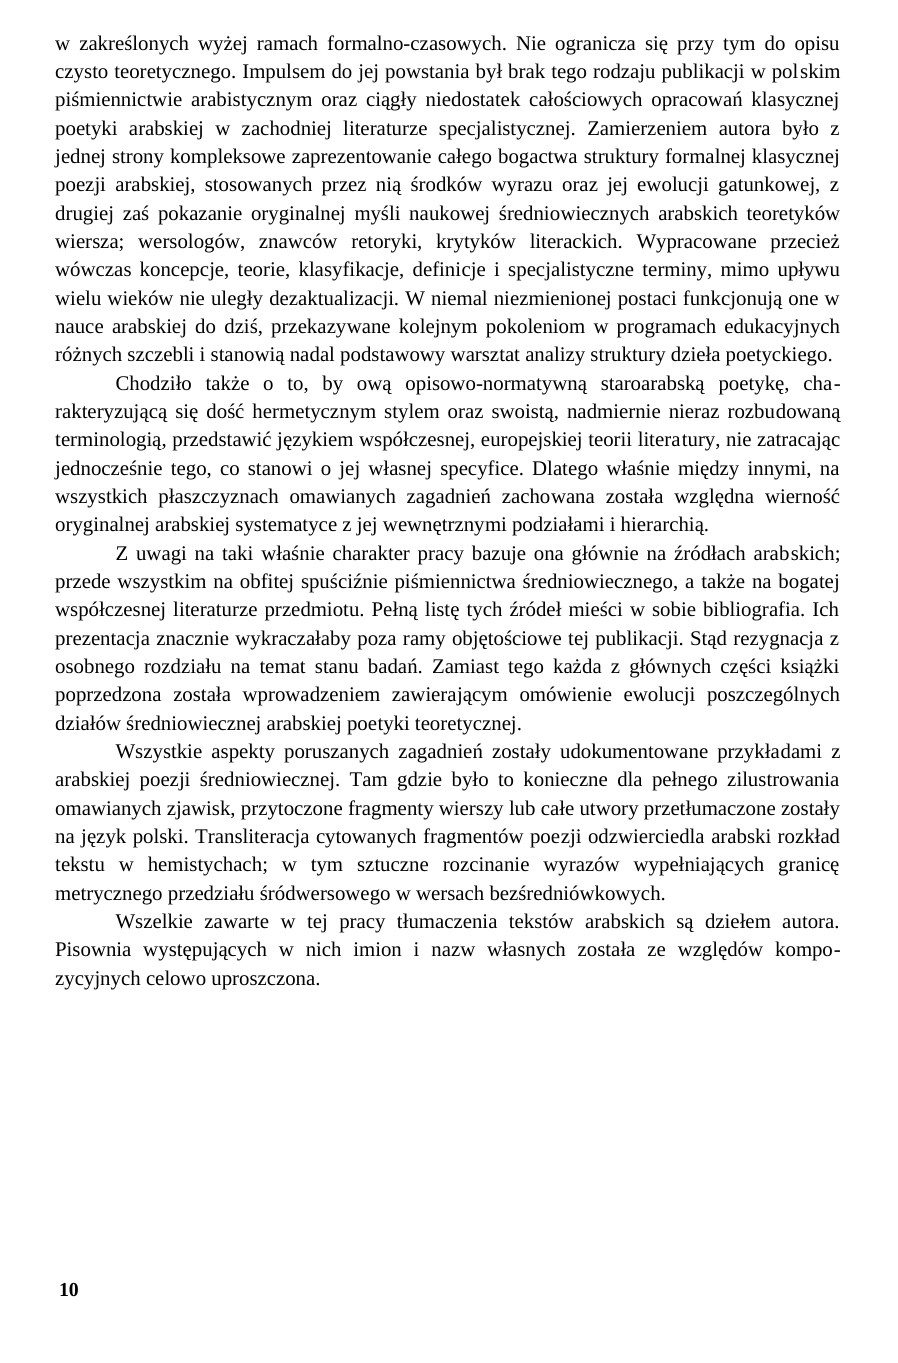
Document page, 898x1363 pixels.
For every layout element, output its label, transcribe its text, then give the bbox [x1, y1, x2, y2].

text w zakreślonych wyżej ramach formalno-czasowych. Nie ogranicza się przy tym do opisu czysto teoretycznego. Impulsem do jej powstania był brak tego rodzaju publikacji w pol­skim piśmiennictwie arabistycznym oraz ciągły niedostatek całościowych opracowań klasycznej poetyki arabskiej w zachodniej literaturze specjalistycznej. Zamierzeniem autora było z jednej strony kompleksowe zaprezentowanie całego bogactwa struktury formalnej klasycznej poezji arabskiej, stosowanych przez nią środków wyrazu oraz jej ewolucji gatunkowej, z drugiej zaś pokazanie oryginalnej myśli naukowej średnio­wiecznych arabskich teoretyków wiersza; wersologów, znawców retoryki, krytyków literackich. Wypracowane przecież wówczas koncepcje, teorie, klasyfikacje, defini­cje i specjalistyczne terminy, mimo upływu wielu wieków nie uległy dezaktualizacji. W niemal niezmienionej postaci funkcjonują one w nauce arabskiej do dziś, przekazy­wane kolejnym pokoleniom w programach edukacyjnych różnych szczebli i stanowią nadal podstawowy warsztat analizy struktury dzieła poetyckiego. [55, 30, 840, 366]
text Wszelkie zawarte w tej pracy tłumaczenia tekstów arabskich są dziełem autora. Pisownia występujących w nich imion i nazw własnych została ze względów kompo­zycyjnych celowo uproszczona. [55, 909, 840, 989]
text Wszystkie aspekty poruszanych zagadnień zostały udokumentowane przykła­dami z arabskiej poezji średniowiecznej. Tam gdzie było to konieczne dla pełnego zilustrowania omawianych zjawisk, przytoczone fragmenty wierszy lub całe utwory przetłumaczone zostały na język polski. Transliteracja cytowanych fragmentów poe­zji odzwierciedla arabski rozkład tekstu w hemistychach; w tym sztuczne rozcinanie wyrazów wypełniających granicę metrycznego przedziału śródwersowego w wersach bezśredniówkowych. [55, 739, 840, 904]
text Chodziło także o to, by ową opisowo-normatywną staroarabską poetykę, cha­rakteryzującą się dość hermetycznym stylem oraz swoistą, nadmiernie nieraz rozbu­dowaną terminologią, przedstawić językiem współczesnej, europejskiej teorii litera­tury, nie zatracając jednocześnie tego, co stanowi o jej własnej specyfice. Dlatego właśnie między innymi, na wszystkich płaszczyznach omawianych zagadnień zacho­wana została względna wierność oryginalnej arabskiej systematyce z jej wewnętrzny­mi podziałami i hierarchią. [55, 370, 840, 536]
text 10 [59, 1278, 84, 1301]
text Z uwagi na taki właśnie charakter pracy bazuje ona głównie na źródłach arab­skich; przede wszystkim na obfitej spuściźnie piśmiennictwa średniowiecznego, a także na bogatej współczesnej literaturze przedmiotu. Pełną listę tych źródeł mieści w sobie bibliografia. Ich prezentacja znacznie wykraczałaby poza ramy objętościowe tej publikacji. Stąd rezygnacja z osobnego rozdziału na temat stanu badań. Zamiast tego każda z głównych części książki poprzedzona została wprowadzeniem zawiera­jącym omówienie ewolucji poszczególnych działów średniowiecznej arabskiej poe­tyki teoretycznej. [55, 540, 840, 734]
